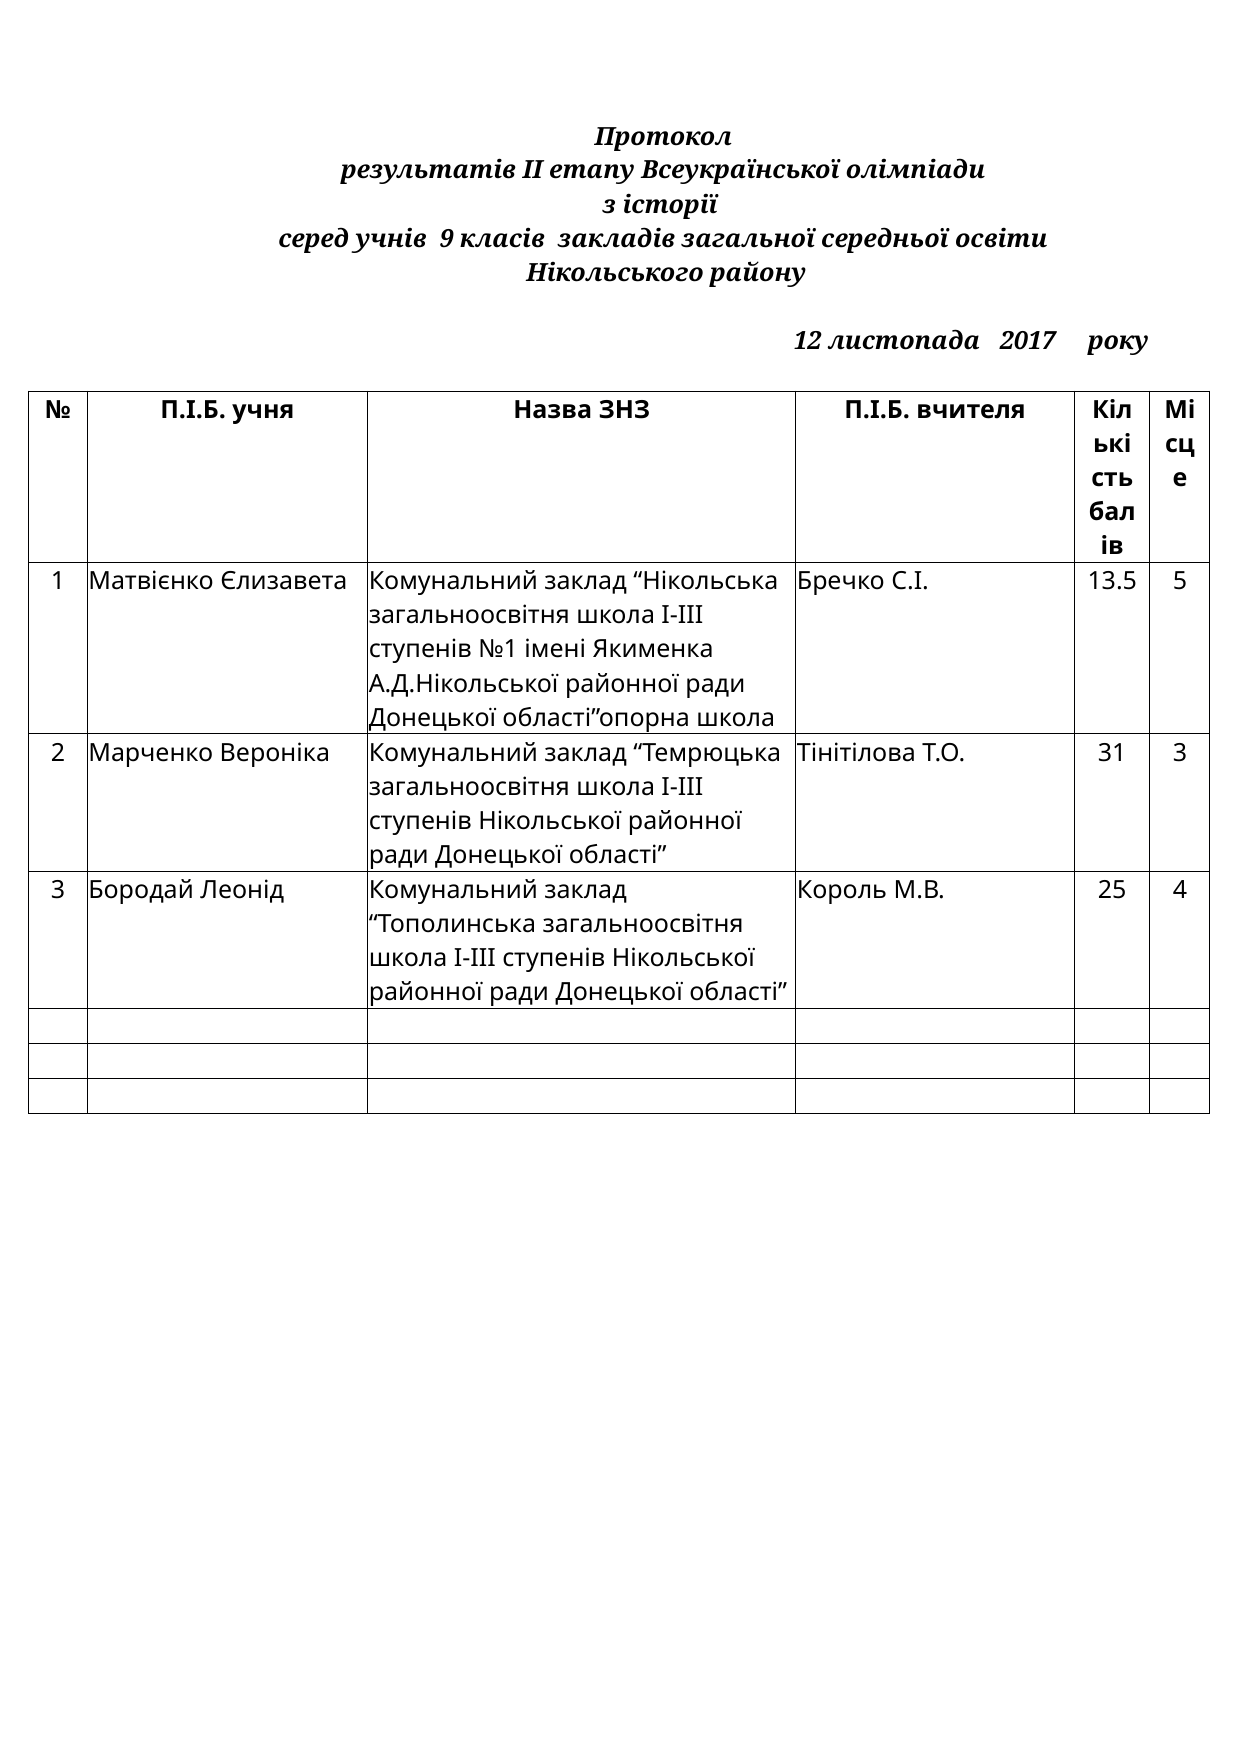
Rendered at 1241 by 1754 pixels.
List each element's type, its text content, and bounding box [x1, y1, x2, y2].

table_cell Матвієнко Єлизавета [88, 563, 367, 733]
table_cell [368, 1044, 795, 1078]
table_cell Бородай Леонід [88, 872, 367, 1008]
table_cell Комунальний заклад “Нікольська загальноосвітня школа І-ІІІ ступенів №1 імені Якименка А.Д.Нікольської районної ради Донецької області”опорна школа [368, 563, 795, 733]
table_header Місце [1150, 392, 1209, 562]
table_cell [1150, 1044, 1209, 1078]
table_cell [29, 1009, 87, 1043]
table_header П.І.Б. учня [88, 392, 367, 562]
table_cell [29, 1079, 87, 1113]
text 12 листопада 2017 року [177, 322, 1152, 357]
table_cell [368, 1009, 795, 1043]
table_cell 2 [29, 734, 87, 871]
table_cell 1 [29, 563, 87, 733]
table_header Назва ЗНЗ [368, 392, 795, 562]
text Протокол [177, 118, 1152, 152]
table_cell [1150, 1009, 1209, 1043]
text результатів ІІ етапу Всеукраїнської олімпіади [177, 152, 1152, 186]
table_cell [796, 1009, 1074, 1043]
table_cell 4 [1150, 872, 1209, 1008]
table_cell [1075, 1079, 1149, 1113]
table_cell 5 [1150, 563, 1209, 733]
table_cell 25 [1075, 872, 1149, 1008]
table_cell [88, 1079, 367, 1113]
table_cell [796, 1079, 1074, 1113]
table_cell 3 [1150, 734, 1209, 871]
table_cell [29, 1044, 87, 1078]
table_header Кількість балів [1075, 392, 1149, 562]
table_cell 3 [29, 872, 87, 1008]
table_cell [88, 1044, 367, 1078]
table_cell Марченко Вероніка [88, 734, 367, 871]
table_header № [29, 392, 87, 562]
table_cell 31 [1075, 734, 1149, 871]
table_cell [368, 1079, 795, 1113]
table_header П.І.Б. вчителя [796, 392, 1074, 562]
table_cell Тінітілова Т.О. [796, 734, 1074, 871]
table_cell [796, 1044, 1074, 1078]
text серед учнів 9 класів закладів загальної середньої освіти [177, 220, 1152, 254]
table_cell Комунальний заклад “Тополинська загальноосвітня школа І-ІІІ ступенів Нікольської районної ради Донецької області” [368, 872, 795, 1008]
table_cell [1150, 1079, 1209, 1113]
table_cell [88, 1009, 367, 1043]
table_cell Король М.В. [796, 872, 1074, 1008]
table_cell Бречко С.І. [796, 563, 1074, 733]
table_cell [1075, 1009, 1149, 1043]
text Нікольського району [177, 254, 1152, 288]
table_cell 13,5 [1075, 563, 1149, 733]
text з історії [177, 186, 1152, 220]
table_cell Комунальний заклад “Темрюцька загальноосвітня школа І-ІІІ ступенів Нікольської районної ради Донецької області” [368, 734, 795, 871]
table_cell [1075, 1044, 1149, 1078]
